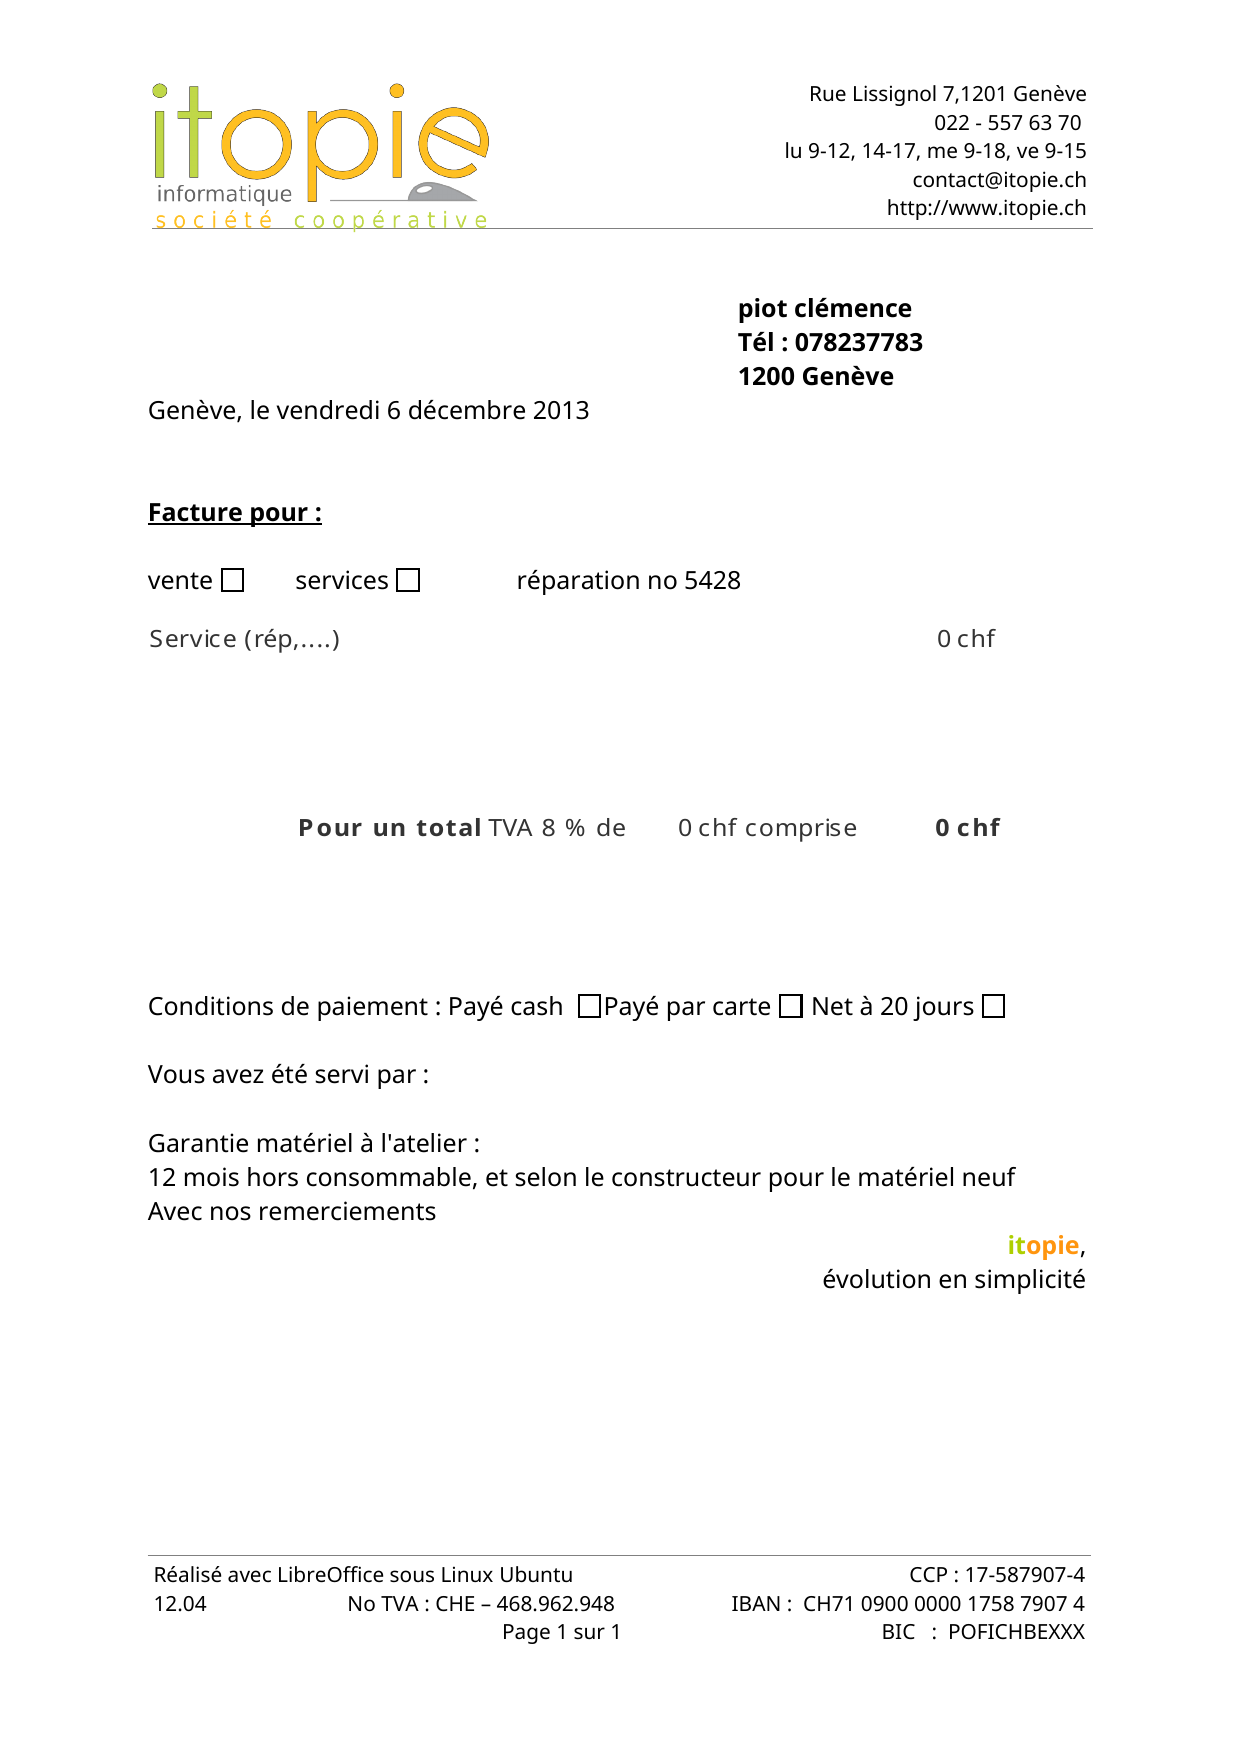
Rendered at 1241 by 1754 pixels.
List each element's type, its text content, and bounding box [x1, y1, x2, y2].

picture [138, 72, 500, 244]
text Genève, le vendredi 6 décembre 2013 [148, 392, 1093, 427]
text évolution en simplicité [148, 1262, 1093, 1296]
text piot clémence [148, 290, 1093, 324]
text Garantie matériel à l'atelier : [148, 1125, 1093, 1159]
text Vous avez été servi par : [148, 1057, 1093, 1091]
text Conditions de paiement : Payé cash Payé par carte Net à 20 jours [148, 989, 1093, 1023]
text itopie, [148, 1227, 1093, 1262]
text 1200 Genève [148, 358, 1093, 392]
text Avec nos remerciements [148, 1193, 1093, 1227]
text 12 mois hors consommable, et selon le constructeur pour le matériel neuf [148, 1159, 1093, 1193]
text vente services réparation no 5428 [148, 563, 1093, 597]
text Facture pour : [148, 495, 1093, 529]
text Tél : 078237783 [148, 324, 1093, 358]
